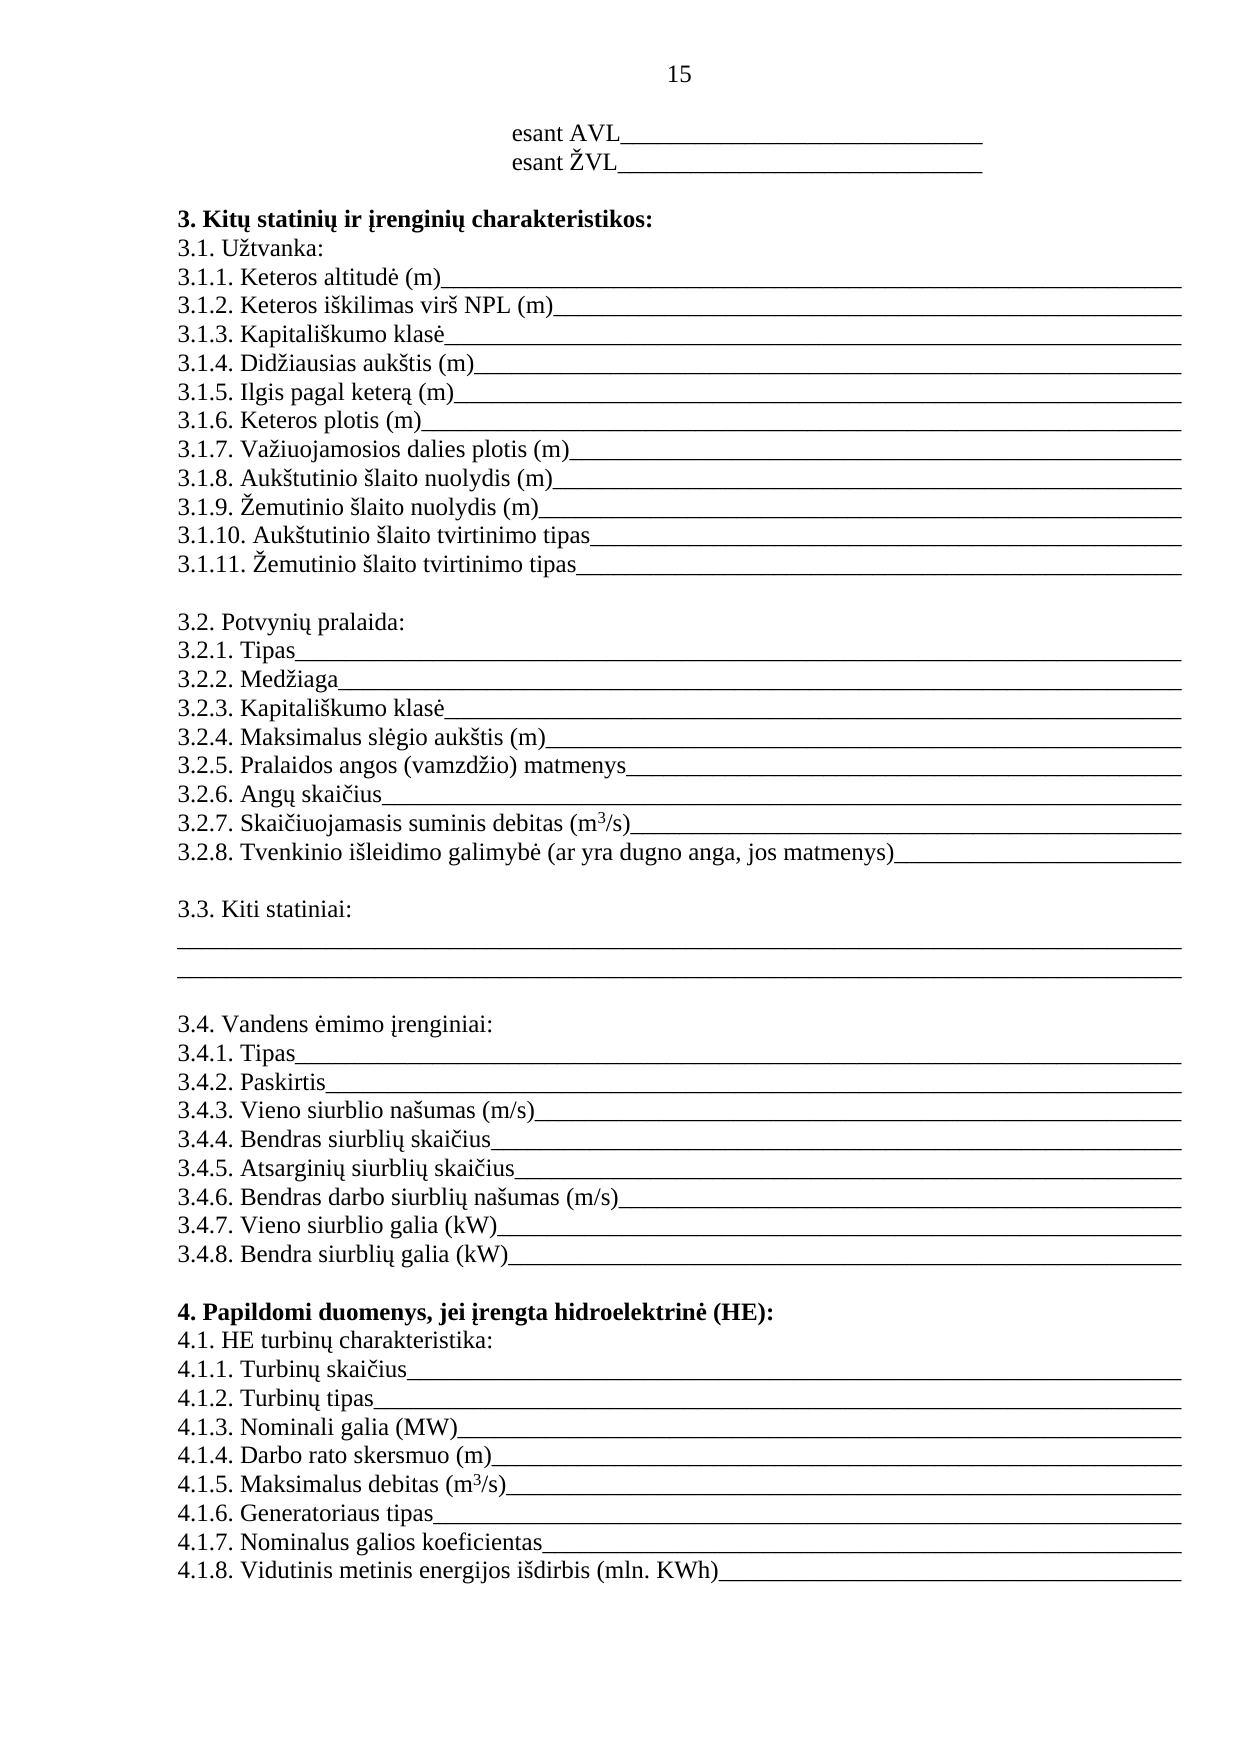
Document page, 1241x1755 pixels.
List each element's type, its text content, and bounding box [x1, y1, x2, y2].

text 3.1.6. Keteros plotis (m) [177, 406, 1181, 434]
text 3.1.11. Žemutinio šlaito tvirtinimo tipas [177, 549, 1181, 578]
text 3.4.1. Tipas [177, 1038, 1181, 1067]
table_cell [1177, 118, 1181, 147]
text 3.2.4. Maksimalus slėgio aukštis (m) [177, 722, 1181, 751]
text 3.4.7. Vieno siurblio galia (kW) [177, 1211, 1181, 1239]
text 3.1.8. Aukštutinio šlaito nuolydis (m) [177, 463, 1181, 492]
text 3.1.3. Kapitališkumo klasė [177, 319, 1181, 348]
text 3.4.5. Atsarginių siurblių skaičius [177, 1153, 1181, 1182]
text 3.2.6. Angų skaičius [177, 779, 1181, 808]
text 3.1.5. Ilgis pagal keterą (m) [177, 377, 1181, 406]
text 3.2.7. Skaičiuojamasis suminis debitas (m3/s) [177, 808, 1181, 837]
text 4.1.8. Vidutinis metinis energijos išdirbis (mln. KWh) [177, 1556, 1181, 1584]
table_cell [1177, 147, 1181, 176]
text 3.1.7. Važiuojamosios dalies plotis (m) [177, 434, 1181, 463]
table_cell 2.3. Tūris (tūkst. m3): [177, 118, 507, 176]
text 3. Kitų statinių ir įrenginių charakteristikos: [177, 204, 1181, 233]
text 3.2.2. Medžiaga [177, 664, 1181, 693]
text 4.1.1. Turbinų skaičius [177, 1354, 1181, 1383]
text 3.1. Užtvanka: [177, 233, 1181, 262]
text 4.1.4. Darbo rato skersmuo (m) [177, 1441, 1181, 1469]
text 3.4.8. Bendra siurblių galia (kW) [177, 1239, 1181, 1268]
text 4.1.5. Maksimalus debitas (m3/s) [177, 1469, 1181, 1498]
text 4.1. HE turbinų charakteristika: [177, 1326, 1181, 1354]
text 3.2.3. Kapitališkumo klasė [177, 693, 1181, 722]
text 3.1.1. Keteros altitudė (m) [177, 262, 1181, 291]
table_cell [1028, 147, 1032, 176]
text 3.2. Potvynių pralaida: [177, 607, 1181, 636]
text 3.1.4. Didžiausias aukštis (m) [177, 348, 1181, 377]
text 3.2.8. Tvenkinio išleidimo galimybė (ar yra dugno anga, jos matmenys) [177, 837, 1181, 866]
text 3.1.2. Keteros iškilimas virš NPL (m) [177, 291, 1181, 319]
text 4.1.7. Nominalus galios koeficientas [177, 1527, 1181, 1556]
text 3.4.6. Bendras darbo siurblių našumas (m/s) [177, 1182, 1181, 1211]
text 3.2.5. Pralaidos angos (vamzdžio) matmenys [177, 751, 1181, 779]
text 3.1.10. Aukštutinio šlaito tvirtinimo tipas [177, 521, 1181, 549]
text 3.1.9. Žemutinio šlaito nuolydis (m) [177, 492, 1181, 521]
text 4.1.3. Nominali galia (MW) [177, 1412, 1181, 1441]
text 4.1.2. Turbinų tipas [177, 1383, 1181, 1412]
text 3.4. Vandens ėmimo įrenginiai: [177, 1009, 1181, 1038]
text 4. Papildomi duomenys, jei įrengta hidroelektrinė (HE): [177, 1297, 1181, 1326]
text 3.3. Kiti statiniai: [177, 894, 1181, 923]
text 3.4.2. Paskirtis [177, 1067, 1181, 1096]
table_cell [1028, 118, 1032, 147]
text 3.4.4. Bendras siurblių skaičius [177, 1124, 1181, 1153]
text 3.2.1. Tipas [177, 636, 1181, 664]
text 4.1.6. Generatoriaus tipas [177, 1498, 1181, 1527]
text 3.4.3. Vieno siurblio našumas (m/s) [177, 1096, 1181, 1124]
